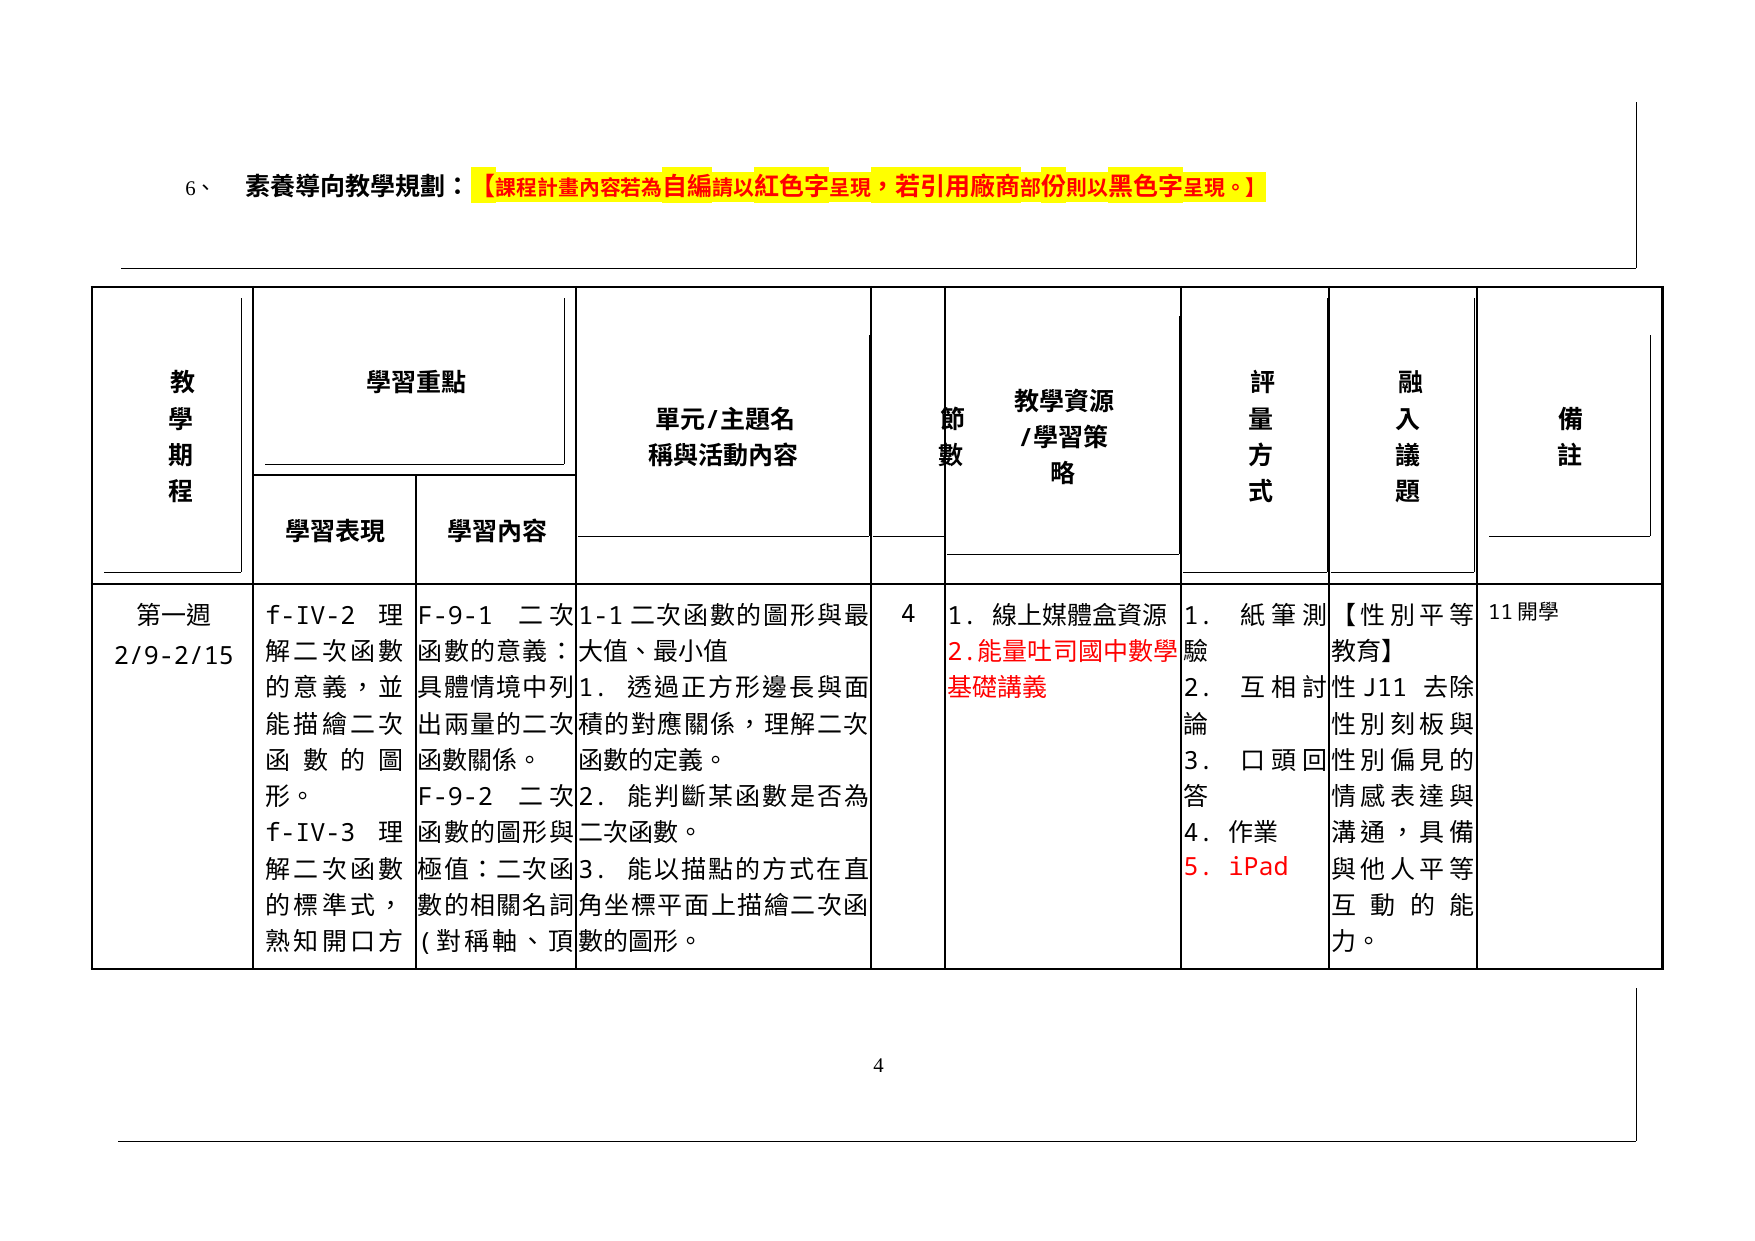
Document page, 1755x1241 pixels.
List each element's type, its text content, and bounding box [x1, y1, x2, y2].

table_header 單元/主題名稱與活動內容 [577, 288, 870, 583]
table_cell F-9-1 二次函數的意義：具體情境中列出兩量的二次函數關係。 F-9-2 二次函數的圖形與極值：二次函數的相關名詞(對稱軸、頂 [417, 585, 575, 968]
table_header 學習重點 [254, 288, 575, 474]
table_cell f-IV-2 理解二次函數的意義，並能描繪二次函數的圖形。 f-IV-3 理解二次函數的標準式，熟知開口方 [254, 585, 415, 968]
table_cell 【性別平等教育】 性J11 去除性別刻板與性別偏見的情感表達與溝通，具備與他人平等互動的能力。 [1330, 585, 1476, 968]
list 素養導向教學規劃：【課程計畫內容若為自編請以紅色字呈現，若引用廠商部份則以黑色字呈現。】 [121, 102, 1636, 268]
table_cell 4 [872, 585, 944, 968]
table_cell 1-1二次函數的圖形與最大值、最小值 1. 透過正方形邊長與面積的對應關係，理解二次函數的定義。 2. 能判斷某函數是否為二次函數。 3. 能以描點的方式在直角坐標平面上描繪二次函數的圖形。 [577, 585, 870, 968]
table_header 教學期程 [93, 288, 252, 583]
table_cell 第一週 2/9-2/15 [93, 585, 252, 968]
table_cell 學習內容 [417, 476, 575, 583]
table_cell 11開學 [1478, 585, 1661, 968]
table_cell 1. 紙筆測驗 2. 互相討論 3. 口頭回答 4. 作業 5. iPad [1182, 585, 1328, 968]
table_header 教學資源/學習策略 [946, 288, 1180, 583]
table_header 備註 [1478, 288, 1661, 583]
table_header 節數 [872, 288, 944, 583]
table_header 評量方式 [1182, 288, 1328, 583]
table_cell 1. 線上媒體盒資源 2.能量吐司國中數學基礎講義 [946, 585, 1180, 968]
table_cell 學習表現 [254, 476, 415, 583]
table_header 融入議題 [1330, 288, 1476, 583]
